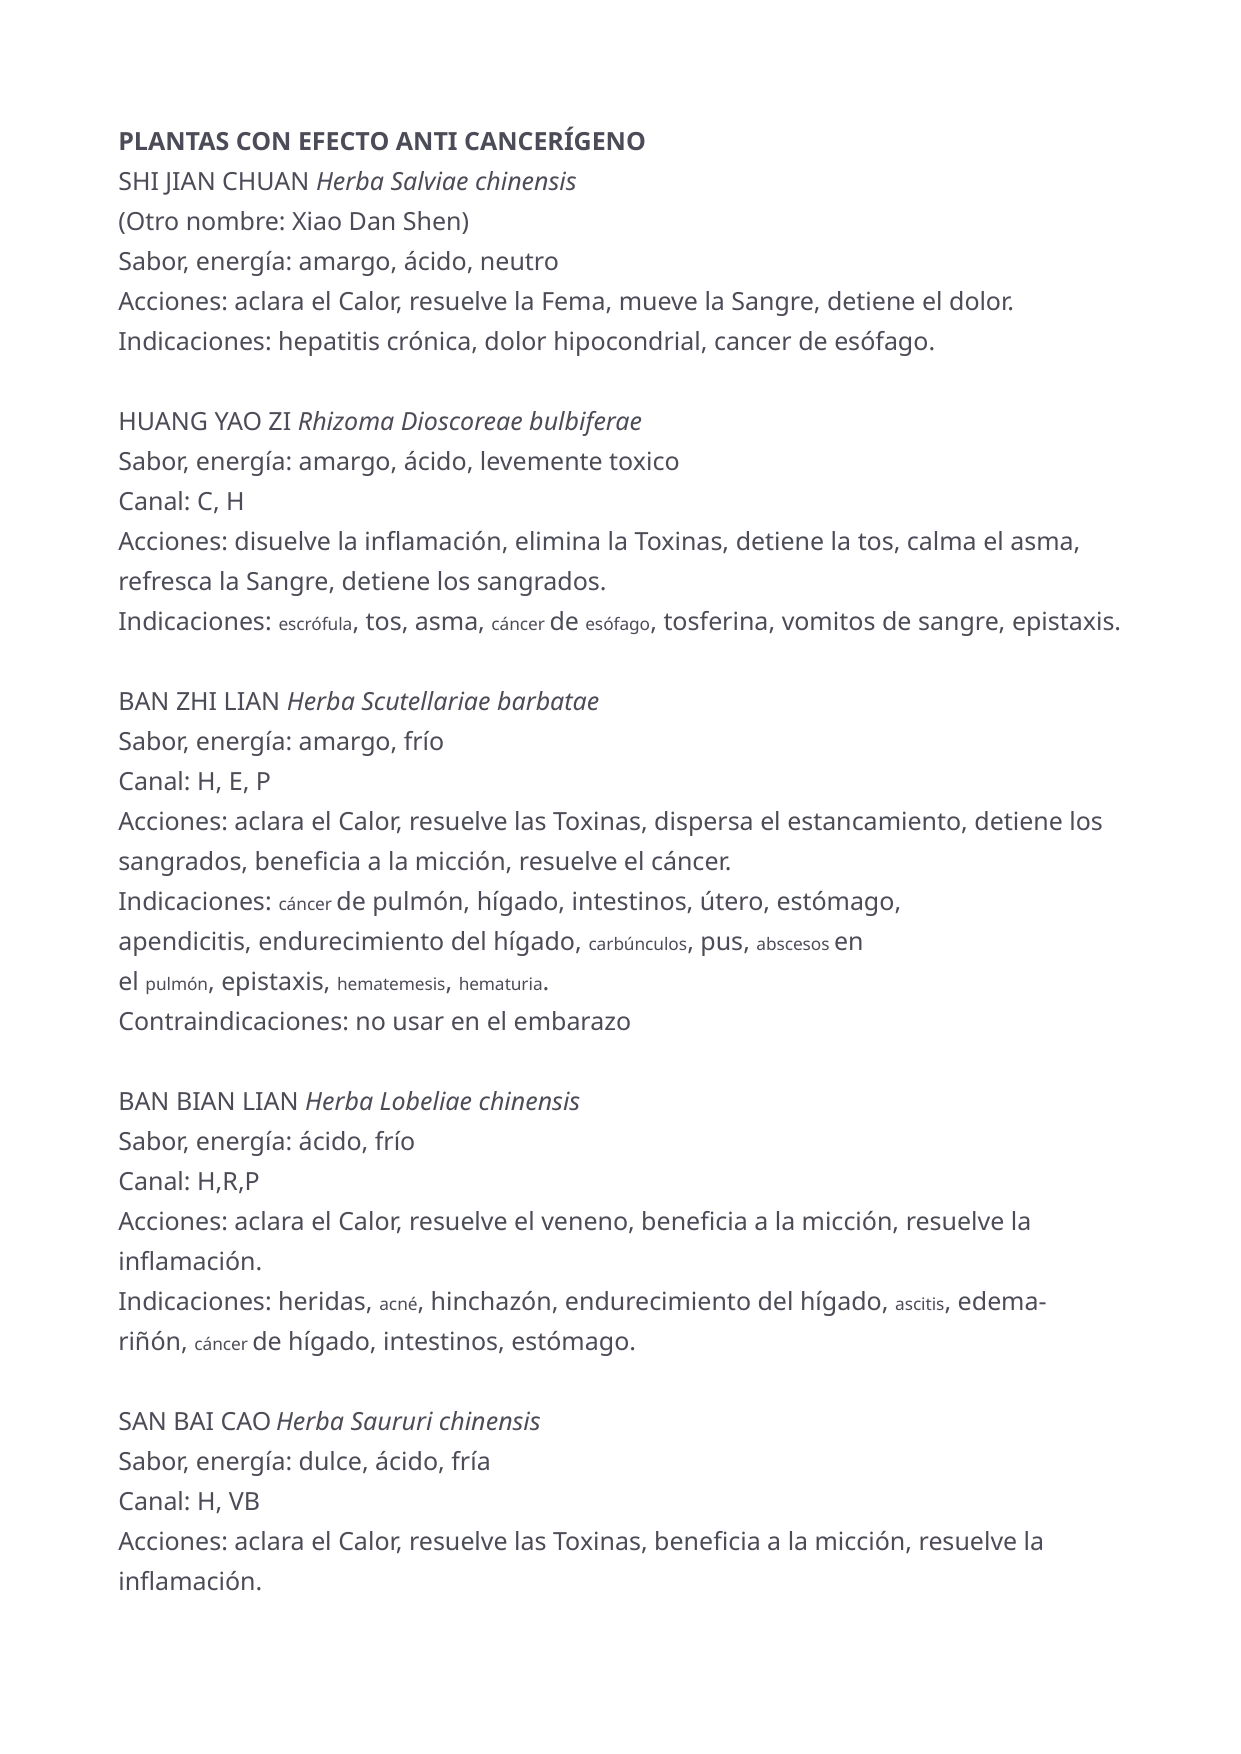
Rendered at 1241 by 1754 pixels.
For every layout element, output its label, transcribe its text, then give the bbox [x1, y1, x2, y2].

text PLANTAS CON EFECTO ANTI CANCERÍGENO SHI JIAN CHUAN Herba Salviae chinensis (Otro nombre: Xiao Dan Shen) Sabor, energía: amargo, ácido, neutro Acciones: aclara el Calor, resuelve la Fema, mueve la Sangre, detiene el dolor. Indicaciones: hepatitis crónica, dolor hipocondrial, cancer de esófago. HUANG YAO ZI Rhizoma Dioscoreae bulbiferae Sabor, energía: amargo, ácido, levemente toxico Canal: C, H Acciones: disuelve la inflamación, elimina la Toxinas, detiene la tos, calma el asma, refresca la Sangre, detiene los sangrados. Indicaciones: escrófula, tos, asma, cáncer de esófago, tosferina, vomitos de sangre, epistaxis. BAN ZHI LIAN Herba Scutellariae barbatae Sabor, energía: amargo, frío Canal: H, E, P Acciones: aclara el Calor, resuelve las Toxinas, dispersa el estancamiento, detiene los sangrados, beneficia a la micción, resuelve el cáncer. Indicaciones: cáncer de pulmón, hígado, intestinos, útero, estómago, apendicitis, endurecimiento del hígado, carbúnculos, pus, abscesos en el pulmón, epistaxis, hematemesis, hematuria. Contraindicaciones: no usar en el embarazo BAN BIAN LIAN Herba Lobeliae chinensis Sabor, energía: ácido, frío Canal: H,R,P Acciones: aclara el Calor, resuelve el veneno, beneficia a la micción, resuelve la inflamación. Indicaciones: heridas, acné, hinchazón, endurecimiento del hígado, ascitis, edema-riñón, cáncer de hígado, intestinos, estómago. SAN BAI CAO Herba Saururi chinensis Sabor, energía: dulce, ácido, fría Canal: H, VB Acciones: aclara el Calor, resuelve las Toxinas, beneficia a la micción, resuelve la inflamación. [118, 118, 1122, 1598]
